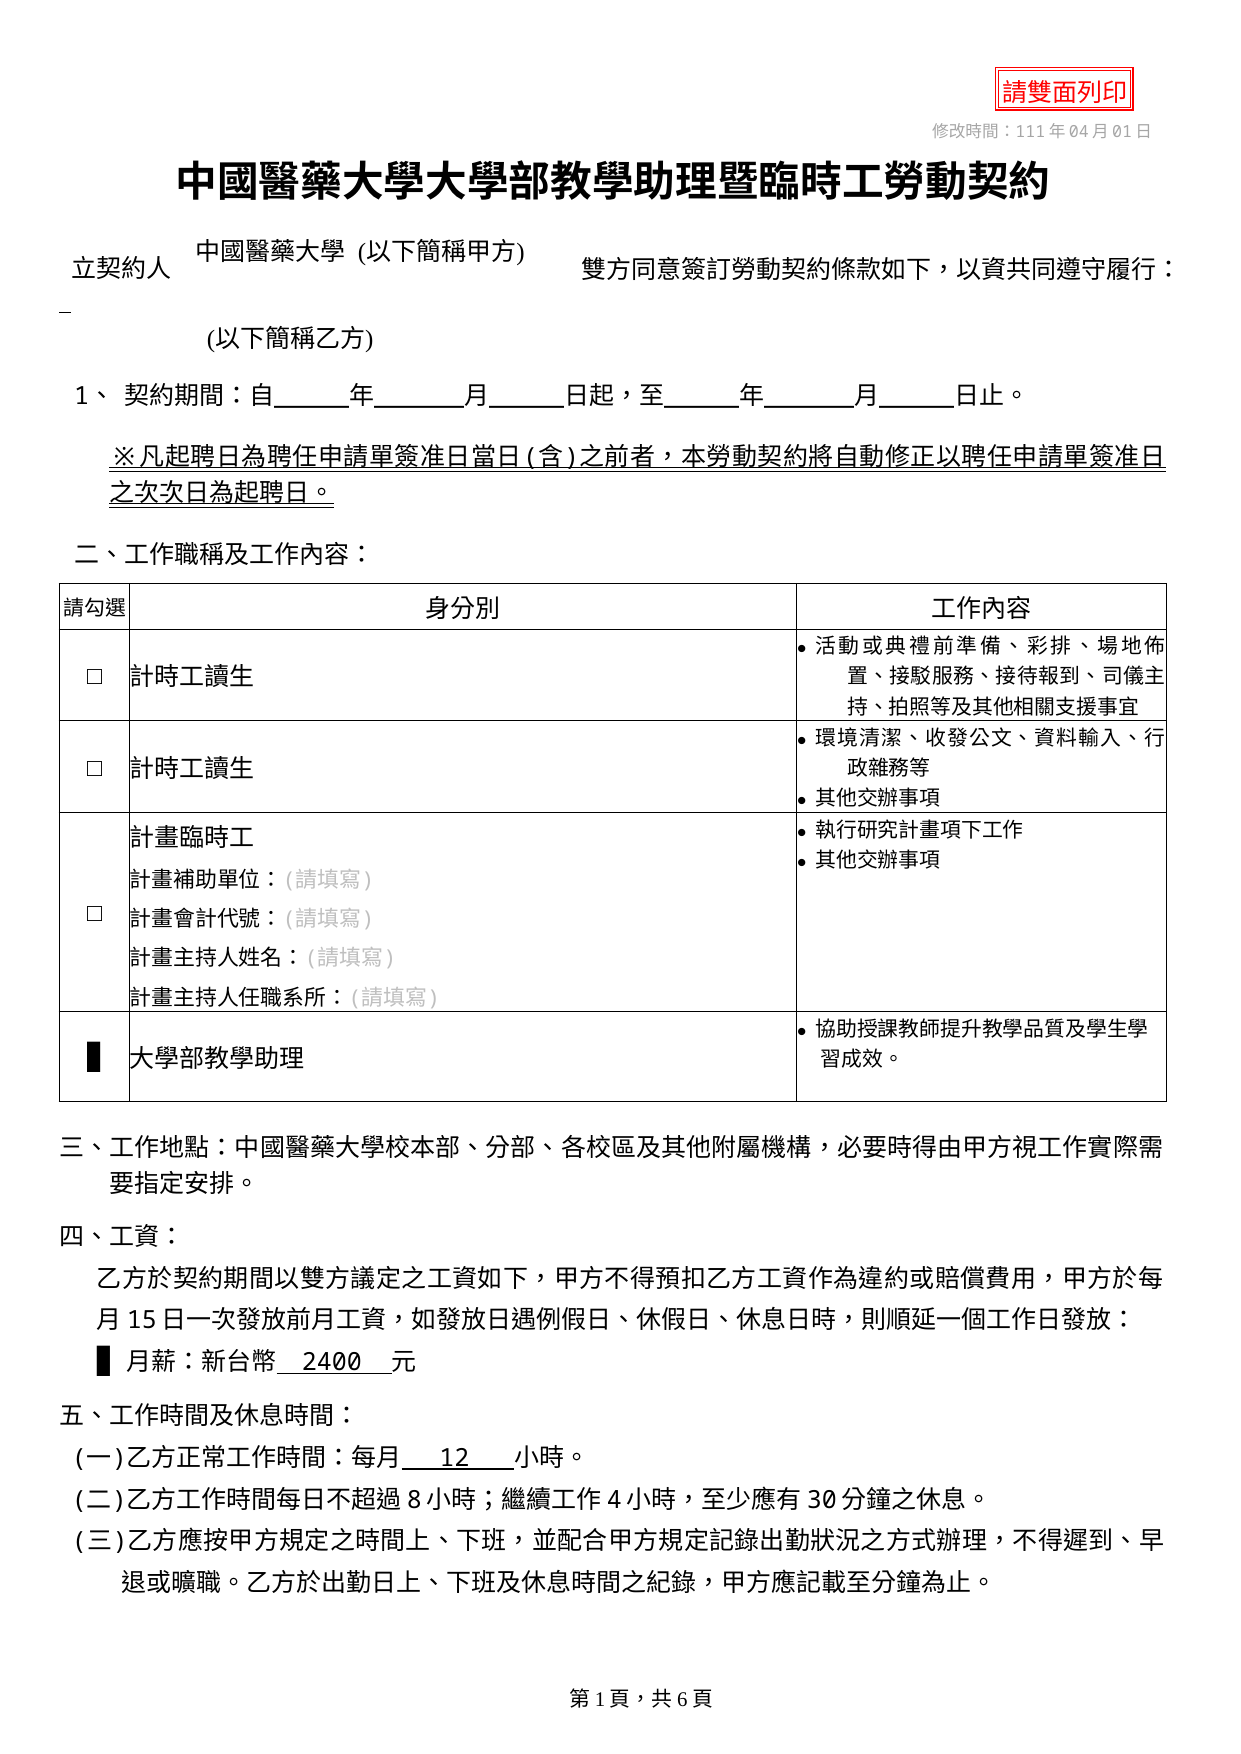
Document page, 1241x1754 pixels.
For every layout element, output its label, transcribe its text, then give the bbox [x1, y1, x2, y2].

table_cell 執行研究計畫項下工作 其他交辦事項 [797, 813, 1166, 1011]
table_cell □ [60, 721, 129, 812]
table_cell 環境清潔、收發公文、資料輸入、行政雜務等 其他交辦事項 [797, 721, 1166, 812]
text (二)乙方工作時間每日不超過8小時；繼續工作4小時，至少應有30分鐘之休息。 [59, 1475, 1167, 1516]
text ※凡起聘日為聘任申請單簽准日當日(含)之前者，本勞動契約將自動修正以聘任申請單簽准日之次次日為起聘日。 [109, 437, 1167, 509]
text 請雙面列印 [999, 71, 1130, 107]
table_header 身分別 [130, 584, 796, 628]
table_cell 活動或典禮前準備、彩排、場地佈置、接駁服務、接待報到、司儀主持、拍照等及其他相關支援事宜 [797, 630, 1166, 720]
text ▉ 月薪：新台幣 2400 元 [59, 1337, 1167, 1379]
table_cell □ [60, 630, 129, 720]
text 三、工作地點：中國醫藥大學校本部、分部、各校區及其他附屬機構，必要時得由甲方視工作實際需要指定安排。 [59, 1127, 1167, 1200]
table_cell 計時工讀生 [130, 630, 796, 720]
text 雙方同意簽訂勞動契約條款如下，以資共同遵守履行： [581, 248, 1187, 285]
text 中國醫藥大學 (以下簡稱甲方) [59, 230, 1167, 268]
text 五、工作時間及休息時間： [59, 1391, 1167, 1433]
table_cell 協助授課教師提升教學品質及學生學習成效。 [797, 1012, 1166, 1101]
text 中國醫藥大學大學部教學助理暨臨時工勞動契約 [59, 159, 1167, 205]
text 四、工資： [59, 1212, 1167, 1254]
text 乙方於契約期間以雙方議定之工資如下，甲方不得預扣乙方工資作為違約或賠償費用，甲方於每月15日一次發放前月工資，如發放日遇例假日、休假日、休息日時，則順延一個工作日發放： [97, 1254, 1167, 1337]
table_cell 計時工讀生 [130, 721, 796, 812]
text 立契約人 [71, 247, 195, 285]
table_header 請勾選 [60, 584, 129, 628]
table_cell ▉ [60, 1012, 129, 1101]
table_header 工作內容 [797, 584, 1166, 628]
text 二、工作職稱及工作內容： [74, 534, 1167, 570]
table_cell 計畫臨時工 計畫補助單位：(請填寫) 計畫會計代號：(請填寫) 計畫主持人姓名：(請填寫) 計畫主持人任職系所：(請填寫) [130, 813, 796, 1011]
text 修改時間：111年04月01日 [59, 101, 1152, 147]
table_cell 大學部教學助理 [130, 1012, 796, 1101]
text (以下簡稱乙方) [59, 280, 1167, 355]
text (一)乙方正常工作時間：每月 12 小時。 [59, 1433, 1167, 1475]
text (三)乙方應按甲方規定之時間上、下班，並配合甲方規定記錄出勤狀況之方式辦理，不得遲到、早退或曠職。乙方於出勤日上、下班及休息時間之紀錄，甲方應記載至分鐘為止。 [72, 1516, 1167, 1600]
table_cell □ [60, 813, 129, 1011]
list 契約期間：自_____年______月_____日起，至_____年______月_____日止。 [74, 375, 1167, 412]
